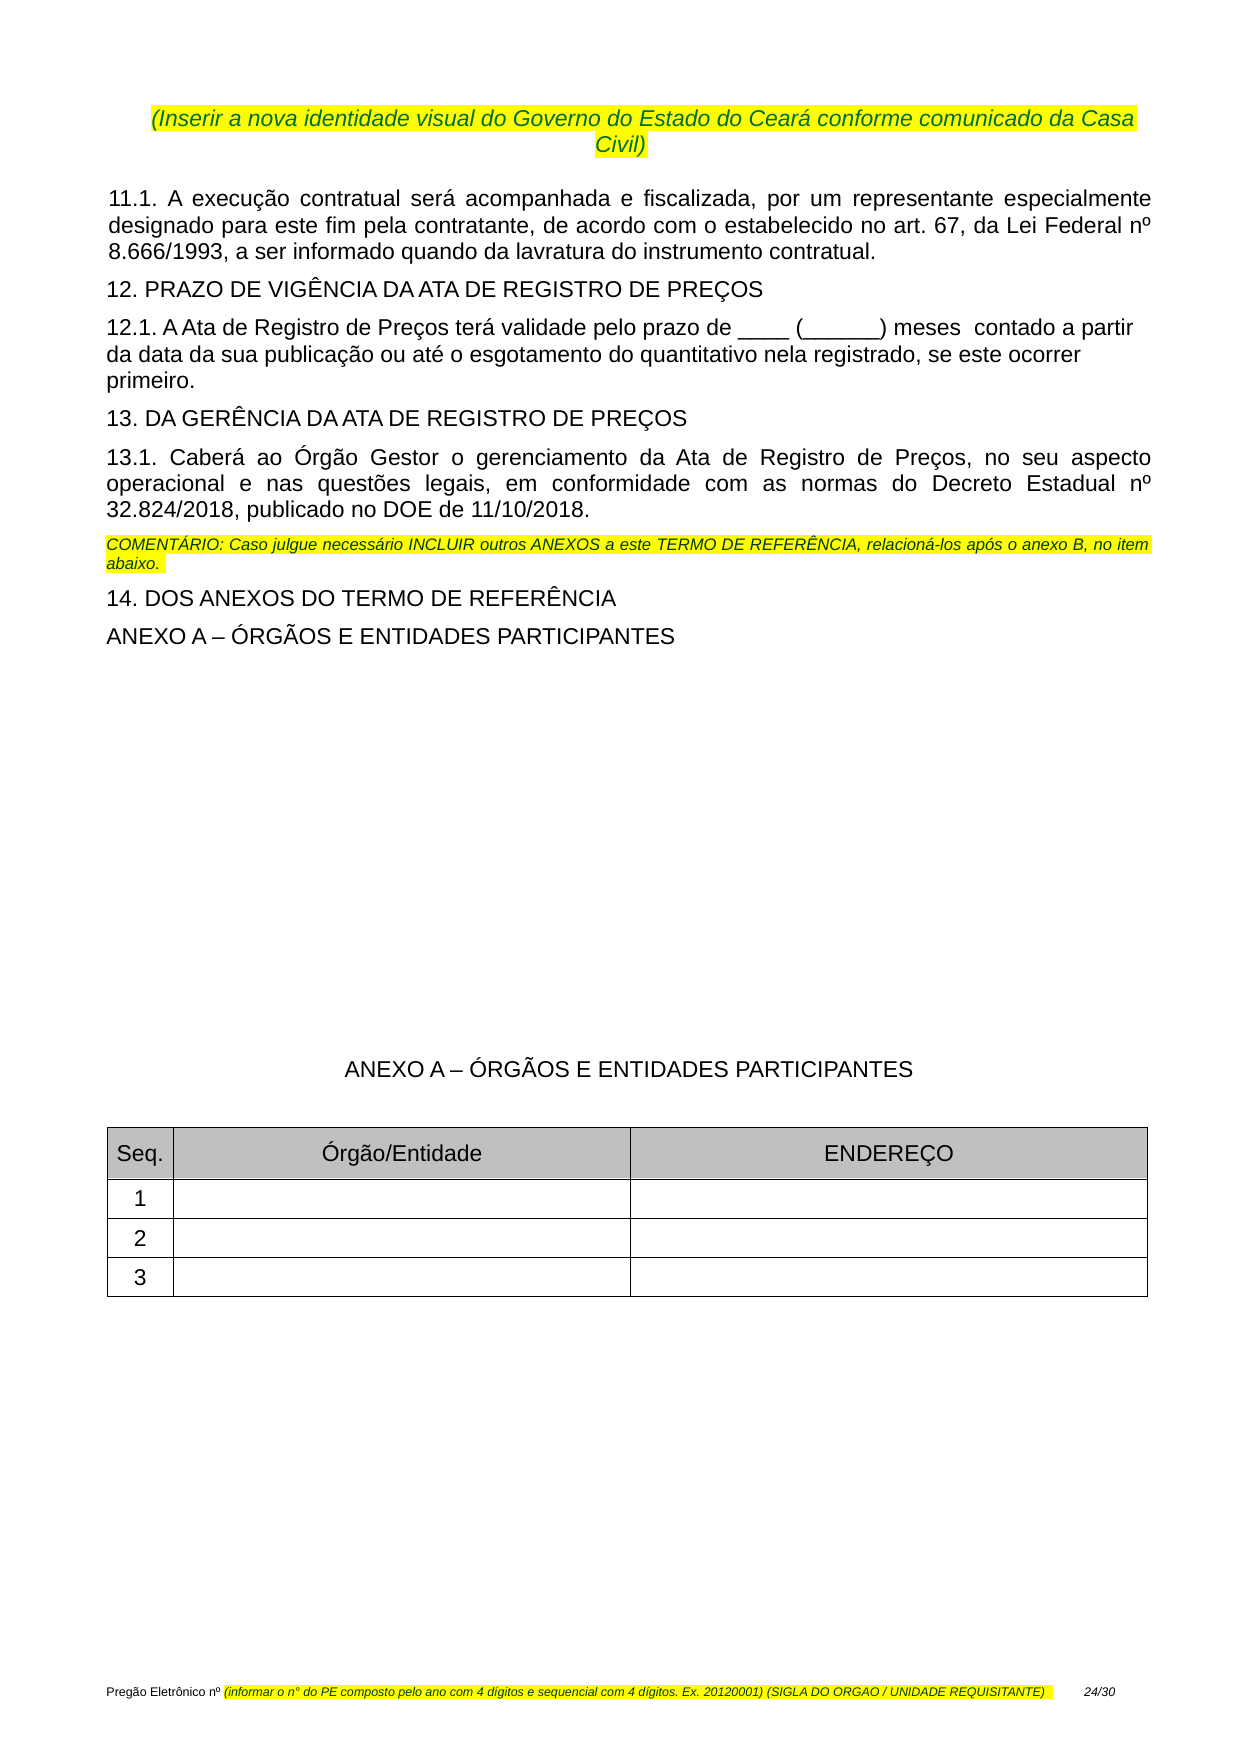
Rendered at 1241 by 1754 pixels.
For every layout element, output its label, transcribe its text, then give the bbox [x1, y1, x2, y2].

text 12.1. A Ata de Registro de Preços terá validade pelo prazo de ____ (______) meses contado a partir da data da sua publicação ou até o esgotamento do quantitativo nela registrado, se este ocorrer primeiro. [106, 314, 1152, 393]
text 14. DOS ANEXOS DO TERMO DE REFERÊNCIA [106, 585, 1152, 611]
text 12. PRAZO DE VIGÊNCIA DA ATA DE REGISTRO DE PREÇOS [106, 276, 1152, 302]
table_cell [174, 1180, 630, 1218]
table_cell [631, 1180, 1147, 1218]
table_cell [631, 1258, 1147, 1296]
table_cell [174, 1258, 630, 1296]
table_cell [631, 1219, 1147, 1257]
table_header Órgão/Entidade [174, 1128, 630, 1178]
table_cell 3 [108, 1258, 173, 1296]
table_cell 1 [108, 1180, 173, 1218]
text ANEXO A – ÓRGÃOS E ENTIDADES PARTICIPANTES [106, 623, 1152, 649]
table_cell [174, 1219, 630, 1257]
text COMENTÁRIO: Caso julgue necessário INCLUIR outros ANEXOS a este TERMO DE REFERÊNCIA, relacioná-los após o anexo B, no item abaixo. [106, 534, 1152, 573]
table_header ENDEREÇO [631, 1128, 1147, 1178]
table_header Seq. [108, 1128, 173, 1178]
text ANEXO A – ÓRGÃOS E ENTIDADES PARTICIPANTES [106, 1056, 1152, 1083]
text 11.1. A execução contratual será acompanhada e fiscalizada, por um representante especialmente designado para este fim pela contratante, de acordo com o estabelecido no art. 67, da Lei Federal nº 8.666/1993, a ser informado quando da lavratura do instrumento contratual. [108, 185, 1152, 264]
text 13.1. Caberá ao Órgão Gestor o gerenciamento da Ata de Registro de Preços, no seu aspecto operacional e nas questões legais, em conformidade com as normas do Decreto Estadual nº 32.824/2018, publicado no DOE de 11/10/2018. [106, 443, 1152, 523]
table_cell 2 [108, 1219, 173, 1257]
text 13. DA GERÊNCIA DA ATA DE REGISTRO DE PREÇOS [106, 405, 1152, 432]
